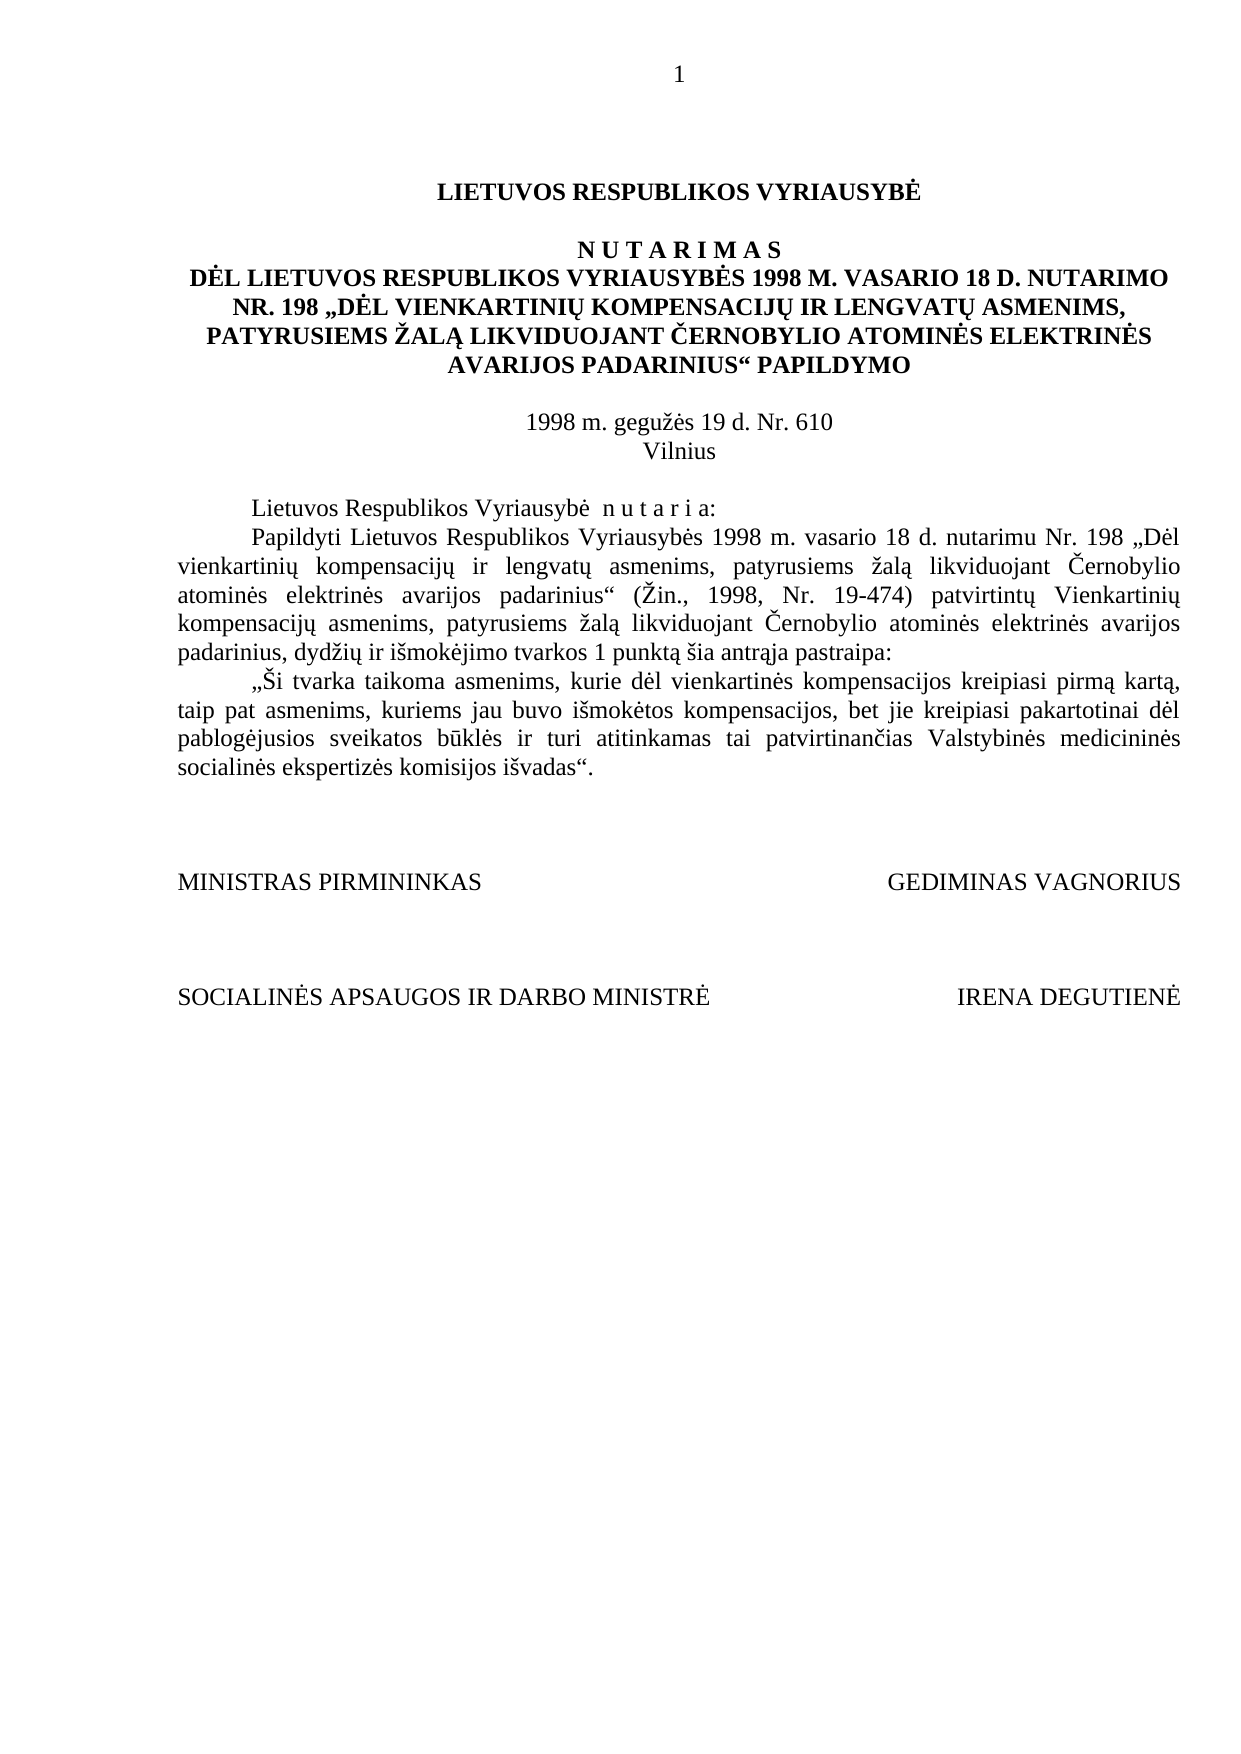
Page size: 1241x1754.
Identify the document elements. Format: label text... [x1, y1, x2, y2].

text DĖL LIETUVOS RESPUBLIKOS VYRIAUSYBĖS 1998 M. VASARIO 18 D. NUTARIMO NR. 198 „DĖL VIENKARTINIŲ KOMPENSACIJŲ IR LENGVATŲ ASMENIMS, PATYRUSIEMS ŽALĄ LIKVIDUOJANT ČERNOBYLIO ATOMINĖS ELEKTRINĖS AVARIJOS PADARINIUS“ PAPILDYMO [177, 263, 1181, 378]
text MINISTRAS PIRMININKAS GEDIMINAS VAGNORIUS [177, 867, 1181, 896]
text LIETUVOS RESPUBLIKOS VYRIAUSYBĖ [177, 177, 1181, 206]
text „Ši tvarka taikoma asmenims, kurie dėl vienkartinės kompensacijos kreipiasi pirmą kartą, taip pat asmenims, kuriems jau buvo išmokėtos kompensacijos, bet jie kreipiasi pakartotinai dėl pablogėjusios sveikatos būklės ir turi atitinkamas tai patvirtinančias Valstybinės medicininės socialinės ekspertizės komisijos išvadas“. [177, 666, 1181, 781]
text 1998 m. gegužės 19 d. Nr. 610 [177, 407, 1181, 436]
text Lietuvos Respublikos Vyriausybė nutaria: [177, 493, 1181, 522]
text Vilnius [177, 436, 1181, 465]
text SOCIALINĖS APSAUGOS IR DARBO MINISTRĖ IRENA DEGUTIENĖ [177, 982, 1181, 1011]
text N U T A R I M A S [177, 235, 1181, 263]
text Papildyti Lietuvos Respublikos Vyriausybės 1998 m. vasario 18 d. nutarimu Nr. 198 „Dėl vienkartinių kompensacijų ir lengvatų asmenims, patyrusiems žalą likviduojant Černobylio atominės elektrinės avarijos padarinius“ (Žin., 1998, Nr. 19-474) patvirtintų Vienkartinių kompensacijų asmenims, patyrusiems žalą likviduojant Černobylio atominės elektrinės avarijos padarinius, dydžių ir išmokėjimo tvarkos 1 punktą šia antrąja pastraipa: [177, 522, 1181, 666]
